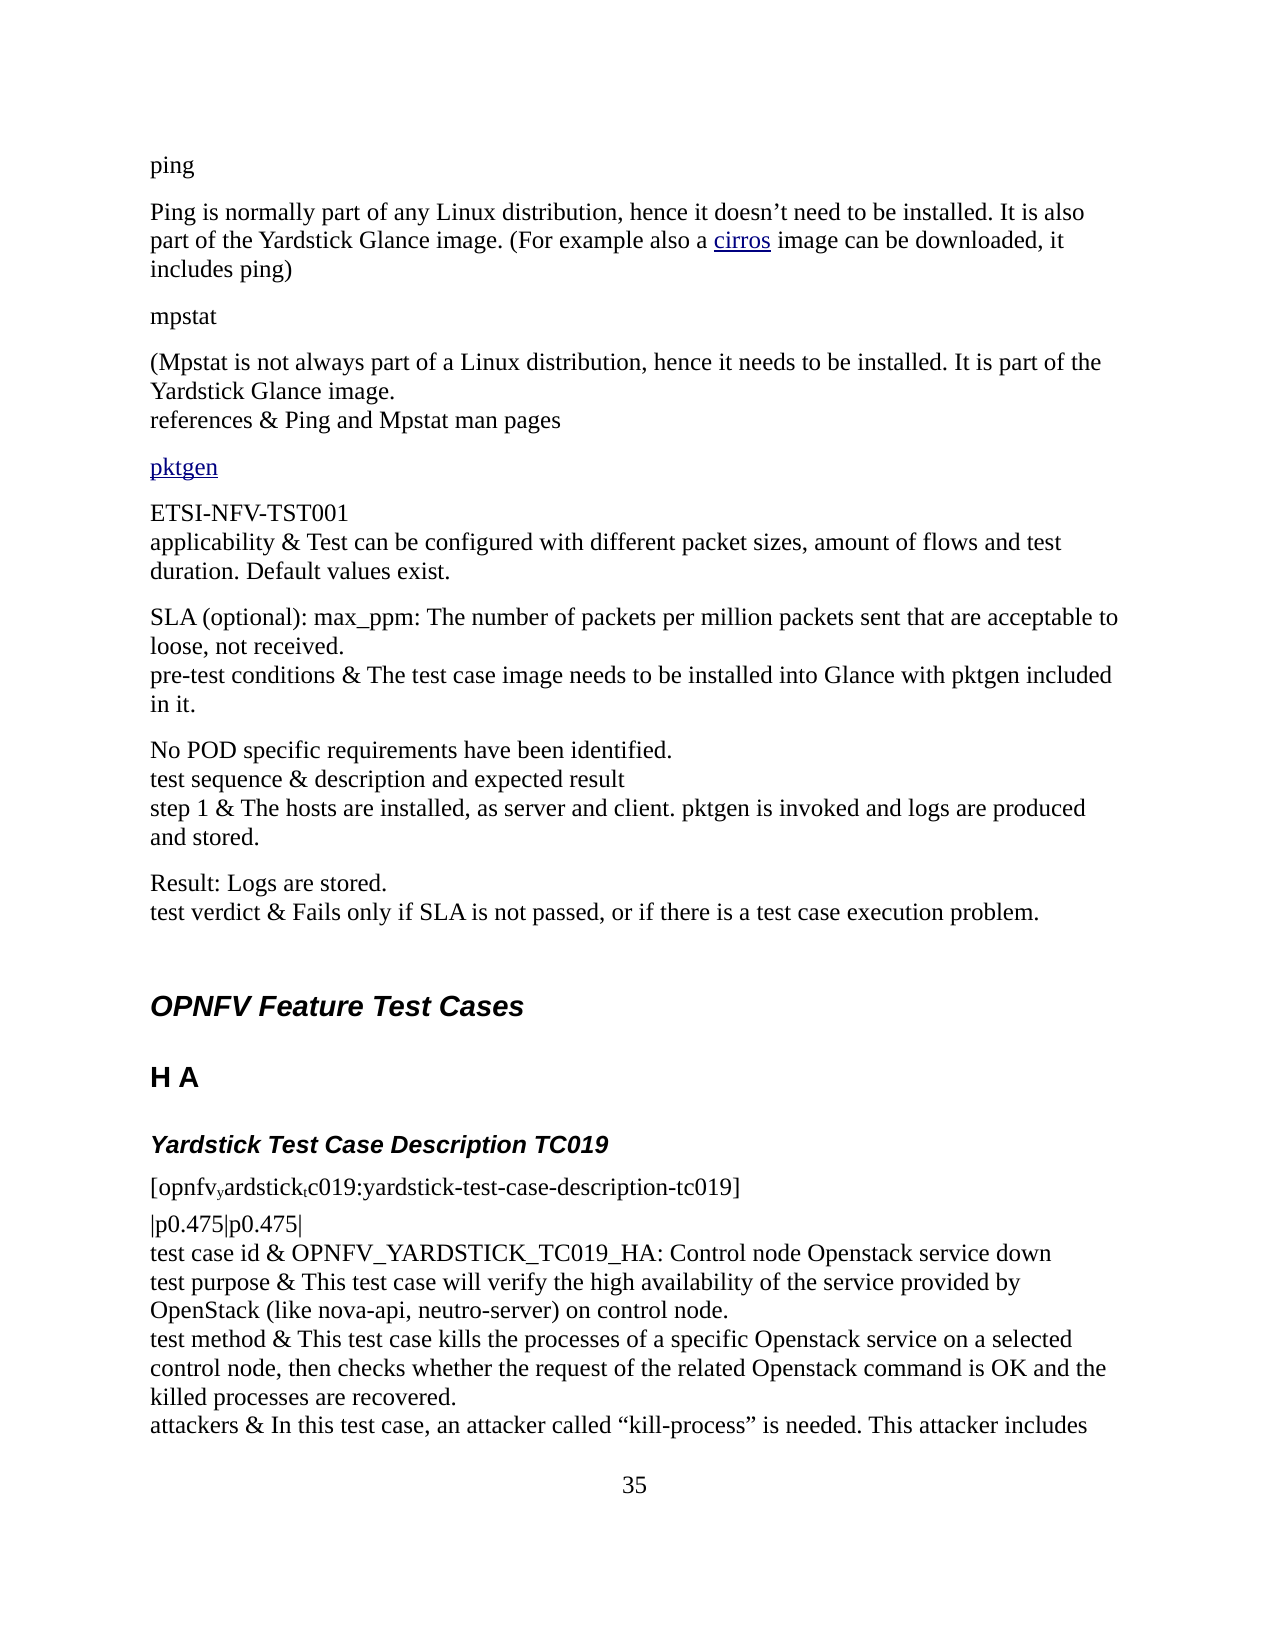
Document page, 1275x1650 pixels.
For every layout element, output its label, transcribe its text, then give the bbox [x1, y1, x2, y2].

text ping [150, 150, 1125, 179]
text No POD specific requirements have been identified. test sequence & description and expected result step 1 & The hosts are installed, as server and client. pktgen is invoked and logs are produced and stored. [150, 735, 1125, 850]
subtitle Yardstick Test Case Description TC019 [150, 1131, 1125, 1159]
subtitle OPNFV Feature Test Cases [150, 988, 1125, 1022]
text mpstat [150, 301, 1125, 329]
text SLA (optional): max_ppm: The number of packets per million packets sent that are acceptable to loose, not received. pre-test conditions & The test case image needs to be installed into Glance with pktgen included in it. [150, 602, 1125, 717]
text ETSI-NFV-TST001 applicability & Test can be configured with different packet sizes, amount of flows and test duration. Default values exist. [150, 498, 1125, 584]
text [opnfvyardsticktc019:yardstick-test-case-description-tc019] [150, 1172, 1125, 1200]
text pktgen [150, 452, 1125, 480]
subtitle H A [150, 1059, 1125, 1093]
text (Mpstat is not always part of a Linux distribution, hence it needs to be installed. It is part of the Yardstick Glance image. references & Ping and Mpstat man pages [150, 347, 1125, 434]
text Ping is normally part of any Linux distribution, hence it doesn’t need to be installed. It is also part of the Yardstick Glance image. (For example also a cirros image can be downloaded, it includes ping) [150, 197, 1125, 283]
text Result: Logs are stored. test verdict & Fails only if SLA is not passed, or if there is a test case execution problem. [150, 868, 1125, 954]
text |p0.475|p0.475| test case id & OPNFV_YARDSTICK_TC019_HA: Control node Openstack service down test purpose & This test case will verify the high availability of the service provided by OpenStack (like nova-api, neutro-server) on control node. test method & This test case kills the processes of a specific Openstack service on a selected control node, then checks whether the request of the related Openstack command is OK and the killed processes are recovered. attackers & In this test case, an attacker called “kill-process” is needed. This attacker includes [150, 1209, 1125, 1439]
